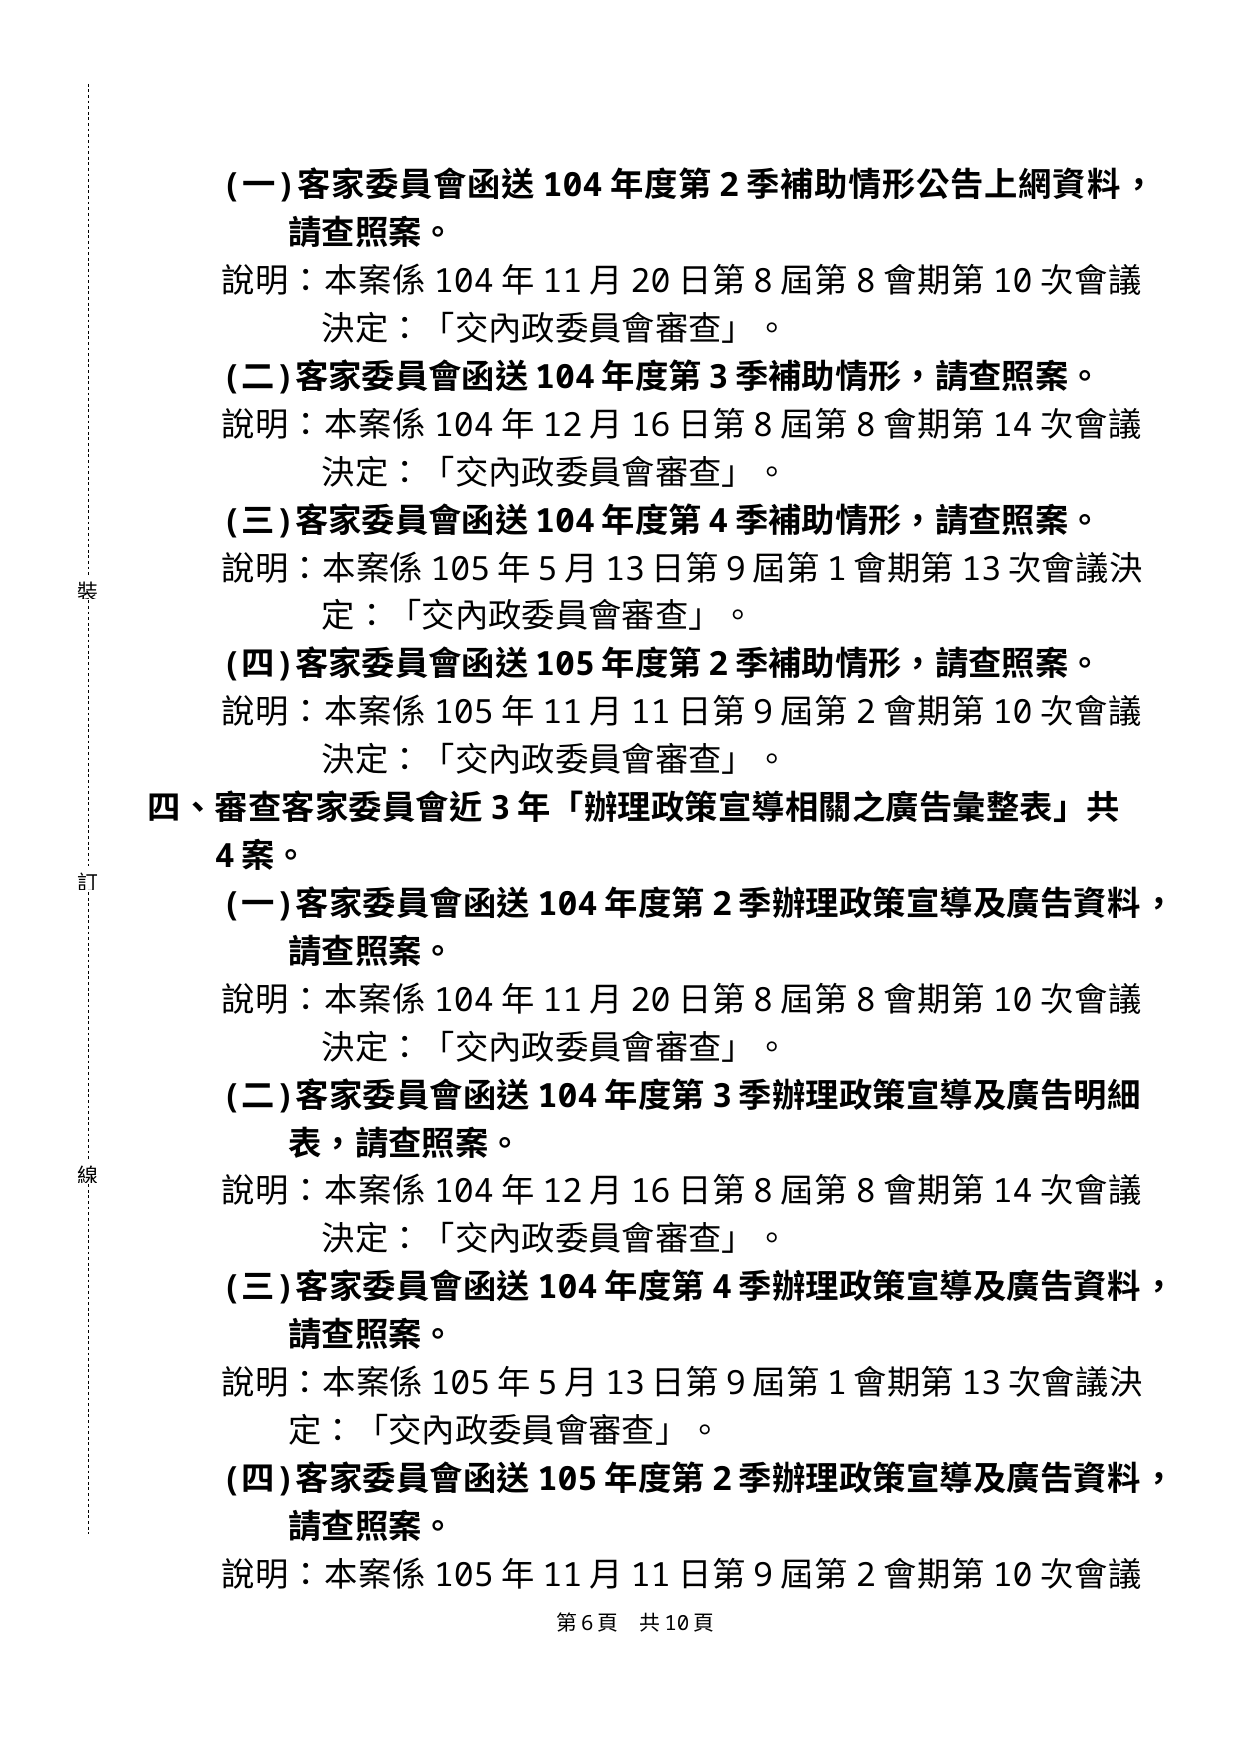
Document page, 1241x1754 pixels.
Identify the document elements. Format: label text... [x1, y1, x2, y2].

text 說明：本案係104年12月16日第8屆第8會期第14次會議決定：「交內政委員會審查」。 [221, 1164, 1143, 1260]
text (一)客家委員會函送104年度第2季辦理政策宣導及廣告資料，請查照案。 [221, 877, 1143, 973]
text (四)客家委員會函送105年度第2季補助情形，請查照案。 [221, 637, 1143, 685]
text (四)客家委員會函送105年度第2季辦理政策宣導及廣告資料，請查照案。 [221, 1452, 1143, 1548]
text 說明：本案係104年12月16日第8屆第8會期第14次會議決定：「交內政委員會審查」。 [221, 398, 1143, 494]
text (一)客家委員會函送104年度第2季補助情形公告上網資料，請查照案。 [221, 158, 1122, 254]
text 說明：本案係105年11月11日第9屆第2會期第10次會議 [221, 1548, 1143, 1596]
text (二)客家委員會函送104年度第3季辦理政策宣導及廣告明細表，請查照案。 [221, 1069, 1143, 1164]
text (二)客家委員會函送104年度第3季補助情形，請查照案。 [221, 350, 1143, 398]
text 說明：本案係104年11月20日第8屆第8會期第10次會議決定：「交內政委員會審查」。 [221, 254, 1143, 350]
text 說明：本案係105年5月13日第9屆第1會期第13次會議決定：「交內政委員會審查」。 [221, 542, 1143, 637]
text (三)客家委員會函送104年度第4季補助情形，請查照案。 [221, 494, 1143, 542]
text 說明：本案係105年5月13日第9屆第1會期第13次會議決定：「交內政委員會審查」。 [221, 1356, 1143, 1452]
text 說明：本案係104年11月20日第8屆第8會期第10次會議決定：「交內政委員會審查」。 [221, 973, 1143, 1069]
text 說明：本案係105年11月11日第9屆第2會期第10次會議決定：「交內政委員會審查」。 [221, 685, 1143, 781]
text 四、 審查客家委員會近3年「辦理政策宣導相關之廣告彙整表」共4案。 [148, 781, 1122, 877]
text (三)客家委員會函送104年度第4季辦理政策宣導及廣告資料，請查照案。 [221, 1260, 1143, 1356]
